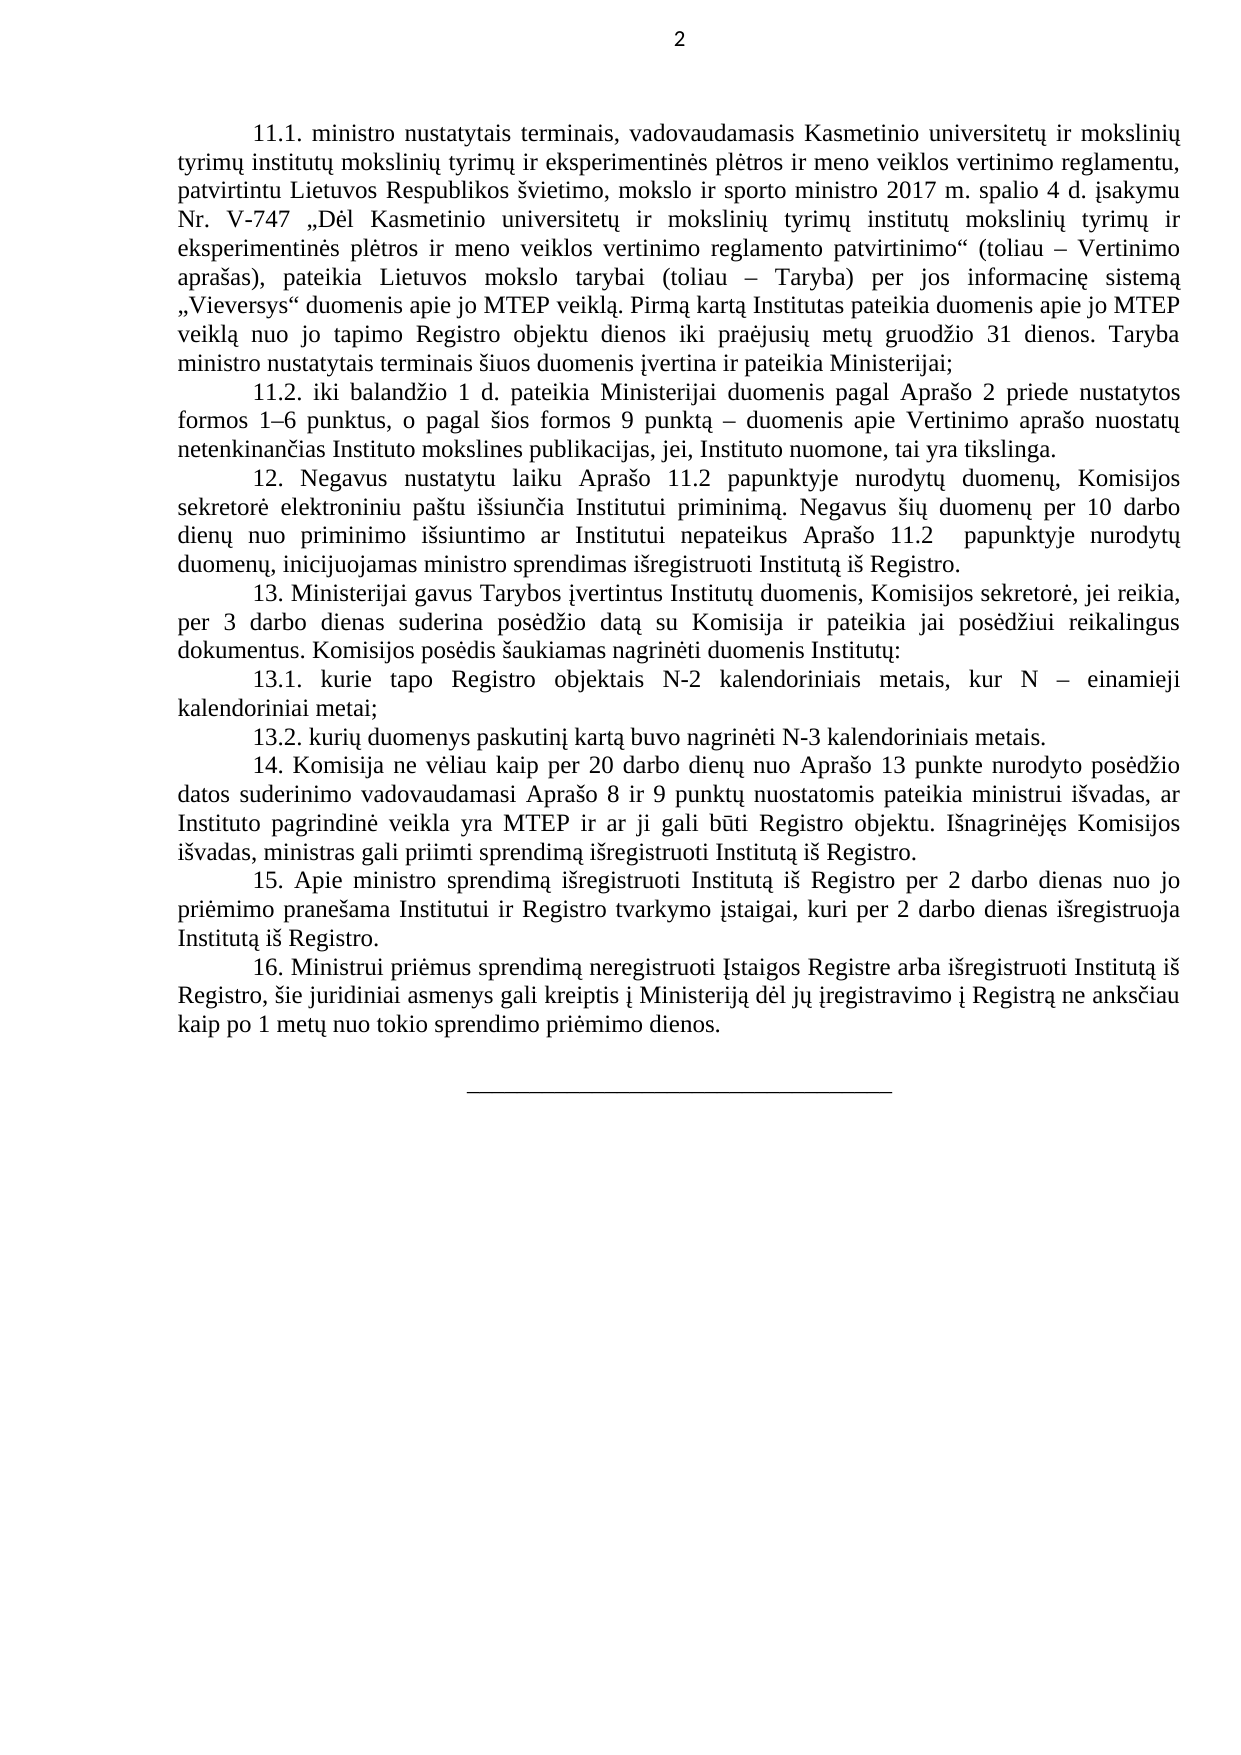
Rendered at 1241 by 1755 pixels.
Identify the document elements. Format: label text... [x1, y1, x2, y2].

text 14. Komisija ne vėliau kaip per 20 darbo dienų nuo Aprašo 13 punkte nurodyto posėdžio datos suderinimo vadovaudamasi Aprašo 8 ir 9 punktų nuostatomis pateikia ministrui išvadas, ar Instituto pagrindinė veikla yra MTEP ir ar ji gali būti Registro objektu. Išnagrinėjęs Komisijos išvadas, ministras gali priimti sprendimą išregistruoti Institutą iš Registro. [177, 751, 1181, 866]
text 13. Ministerijai gavus Tarybos įvertintus Institutų duomenis, Komisijos sekretorė, jei reikia, per 3 darbo dienas suderina posėdžio datą su Komisija ir pateikia jai posėdžiui reikalingus dokumentus. Komisijos posėdis šaukiamas nagrinėti duomenis Institutų: [177, 578, 1181, 664]
text 13.2. kurių duomenys paskutinį kartą buvo nagrinėti N-3 kalendoriniais metais. [177, 722, 1181, 751]
text 12. Negavus nustatytu laiku Aprašo 11.2 papunktyje nurodytų duomenų, Komisijos sekretorė elektroniniu paštu išsiunčia Institutui priminimą. Negavus šių duomenų per 10 darbo dienų nuo priminimo išsiuntimo ar Institutui nepateikus Aprašo 11.2 papunktyje nurodytų duomenų, inicijuojamas ministro sprendimas išregistruoti Institutą iš Registro. [177, 463, 1181, 578]
text __________________________________ [177, 1067, 1181, 1096]
text 16. Ministrui priėmus sprendimą neregistruoti Įstaigos Registre arba išregistruoti Institutą iš Registro, šie juridiniai asmenys gali kreiptis į Ministeriją dėl jų įregistravimo į Registrą ne anksčiau kaip po 1 metų nuo tokio sprendimo priėmimo dienos. [177, 952, 1181, 1038]
text 13.1. kurie tapo Registro objektais N-2 kalendoriniais metais, kur N – einamieji kalendoriniai metai; [177, 664, 1181, 722]
text 11.1. ministro nustatytais terminais, vadovaudamasis Kasmetinio universitetų ir mokslinių tyrimų institutų mokslinių tyrimų ir eksperimentinės plėtros ir meno veiklos vertinimo reglamentu, patvirtintu Lietuvos Respublikos švietimo, mokslo ir sporto ministro 2017 m. spalio 4 d. įsakymu Nr. V-747 „Dėl Kasmetinio universitetų ir mokslinių tyrimų institutų mokslinių tyrimų ir eksperimentinės plėtros ir meno veiklos vertinimo reglamento patvirtinimo“ (toliau – Vertinimo aprašas), pateikia Lietuvos mokslo tarybai (toliau – Taryba) per jos informacinę sistemą „Vieversys“ duomenis apie jo MTEP veiklą. Pirmą kartą Institutas pateikia duomenis apie jo MTEP veiklą nuo jo tapimo Registro objektu dienos iki praėjusių metų gruodžio 31 dienos. Taryba ministro nustatytais terminais šiuos duomenis įvertina ir pateikia Ministerijai; [177, 118, 1181, 377]
text 15. Apie ministro sprendimą išregistruoti Institutą iš Registro per 2 darbo dienas nuo jo priėmimo pranešama Institutui ir Registro tvarkymo įstaigai, kuri per 2 darbo dienas išregistruoja Institutą iš Registro. [177, 866, 1181, 952]
text 11.2. iki balandžio 1 d. pateikia Ministerijai duomenis pagal Aprašo 2 priede nustatytos formos 1–6 punktus, o pagal šios formos 9 punktą – duomenis apie Vertinimo aprašo nuostatų netenkinančias Instituto mokslines publikacijas, jei, Instituto nuomone, tai yra tikslinga. [177, 377, 1181, 463]
